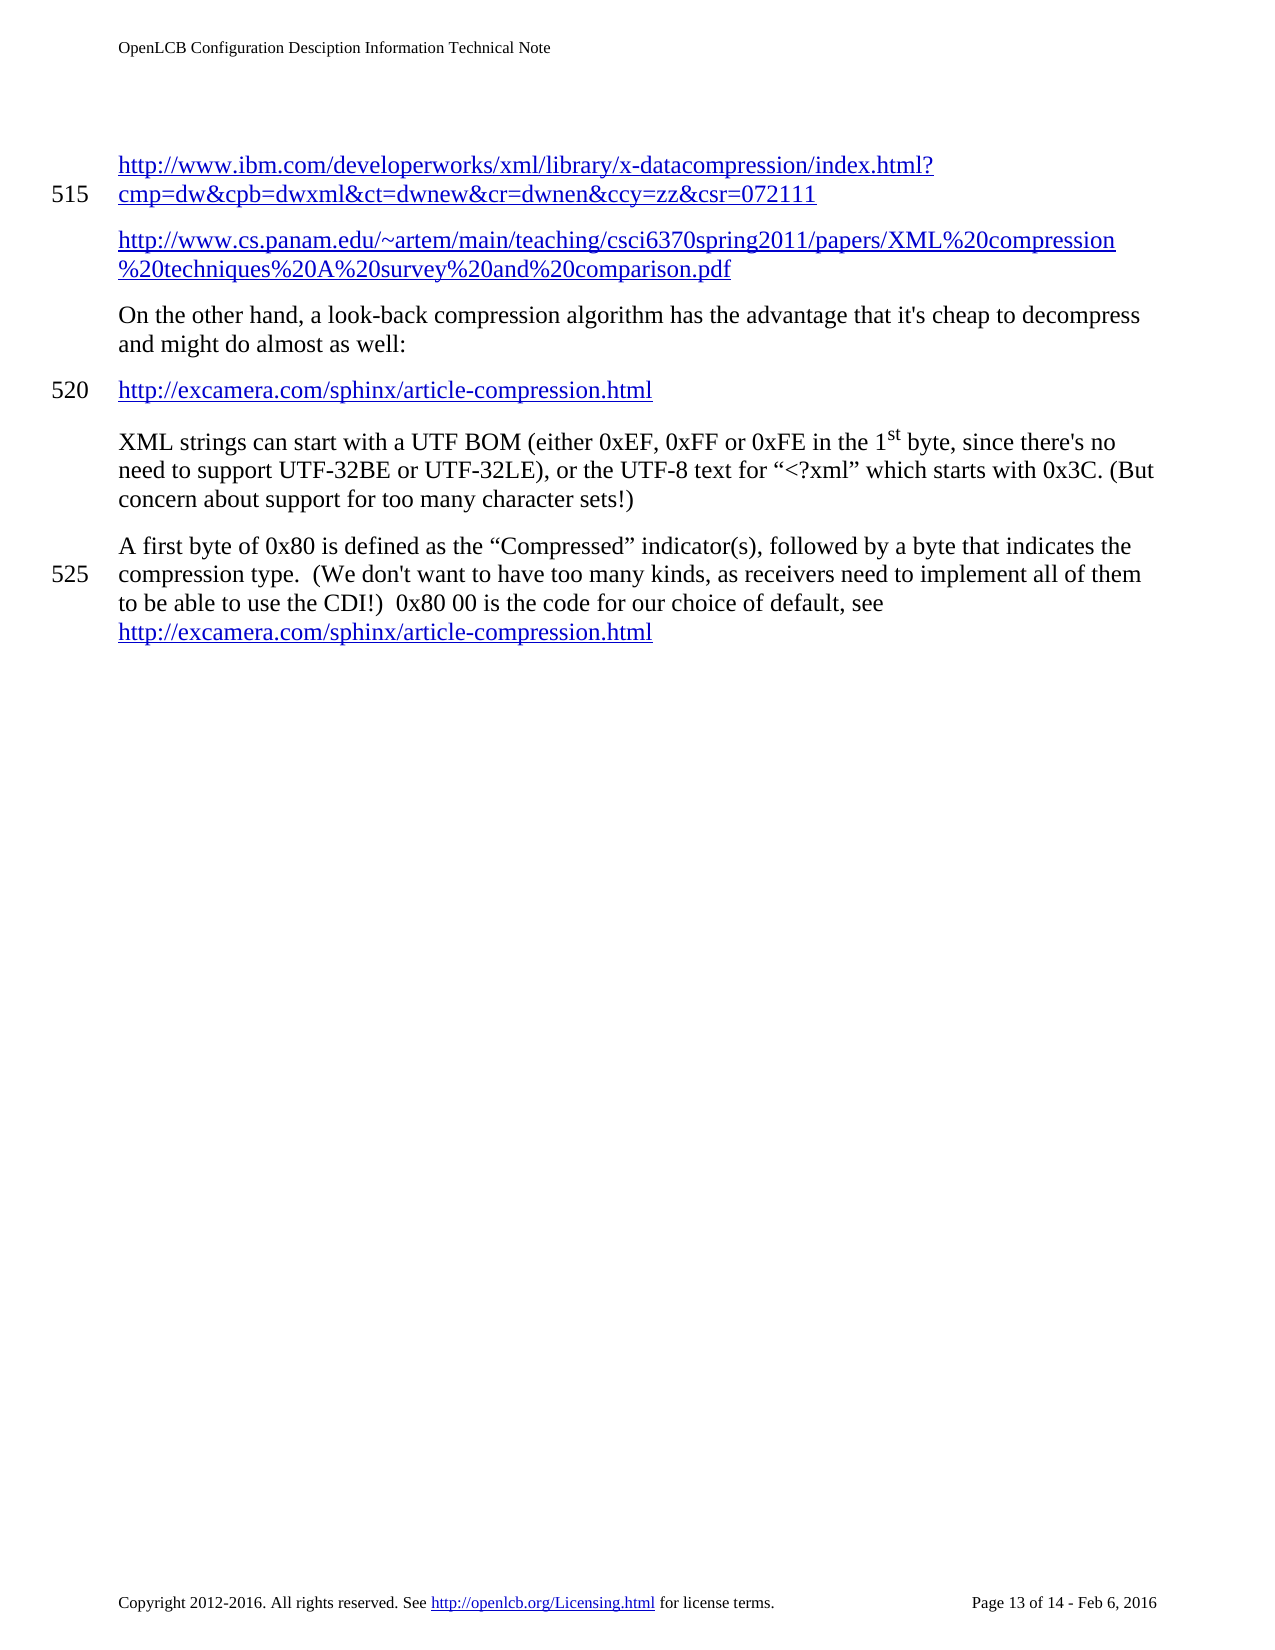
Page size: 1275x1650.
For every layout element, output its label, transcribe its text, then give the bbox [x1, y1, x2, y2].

text http://www.ibm.com/developerworks/xml/library/x-datacompression/index.html?cmp=dw&cpb=dwxml&ct=dwnew&cr=dwnen&ccy=zz&csr=072111 [118, 150, 1157, 207]
text A first byte of 0x80 is defined as the “Compressed” indicator(s), followed by a byte that indicates the compression type. (We don't want to have too many kinds, as receivers need to implement all of them to be able to use the CDI!) 0x80 00 is the code for our choice of default, see http://excamera.com/sphinx/article-compression.html [118, 531, 1157, 646]
text On the other hand, a look-back compression algorithm has the advantage that it's cheap to decompress and might do almost as well: [118, 300, 1157, 358]
text http://www.cs.panam.edu/~artem/main/teaching/csci6370spring2011/papers/XML%20compression%20techniques%20A%20survey%20and%20comparison.pdf [118, 225, 1157, 283]
text http://excamera.com/sphinx/article-compression.html [118, 376, 1157, 404]
text XML strings can start with a UTF BOM (either 0xEF, 0xFF or 0xFE in the 1st byte, since there's no need to support UTF-32BE or UTF-32LE), or the UTF-8 text for “<?xml” which starts with 0x3C. (But concern about support for too many character sets!) [118, 422, 1157, 513]
